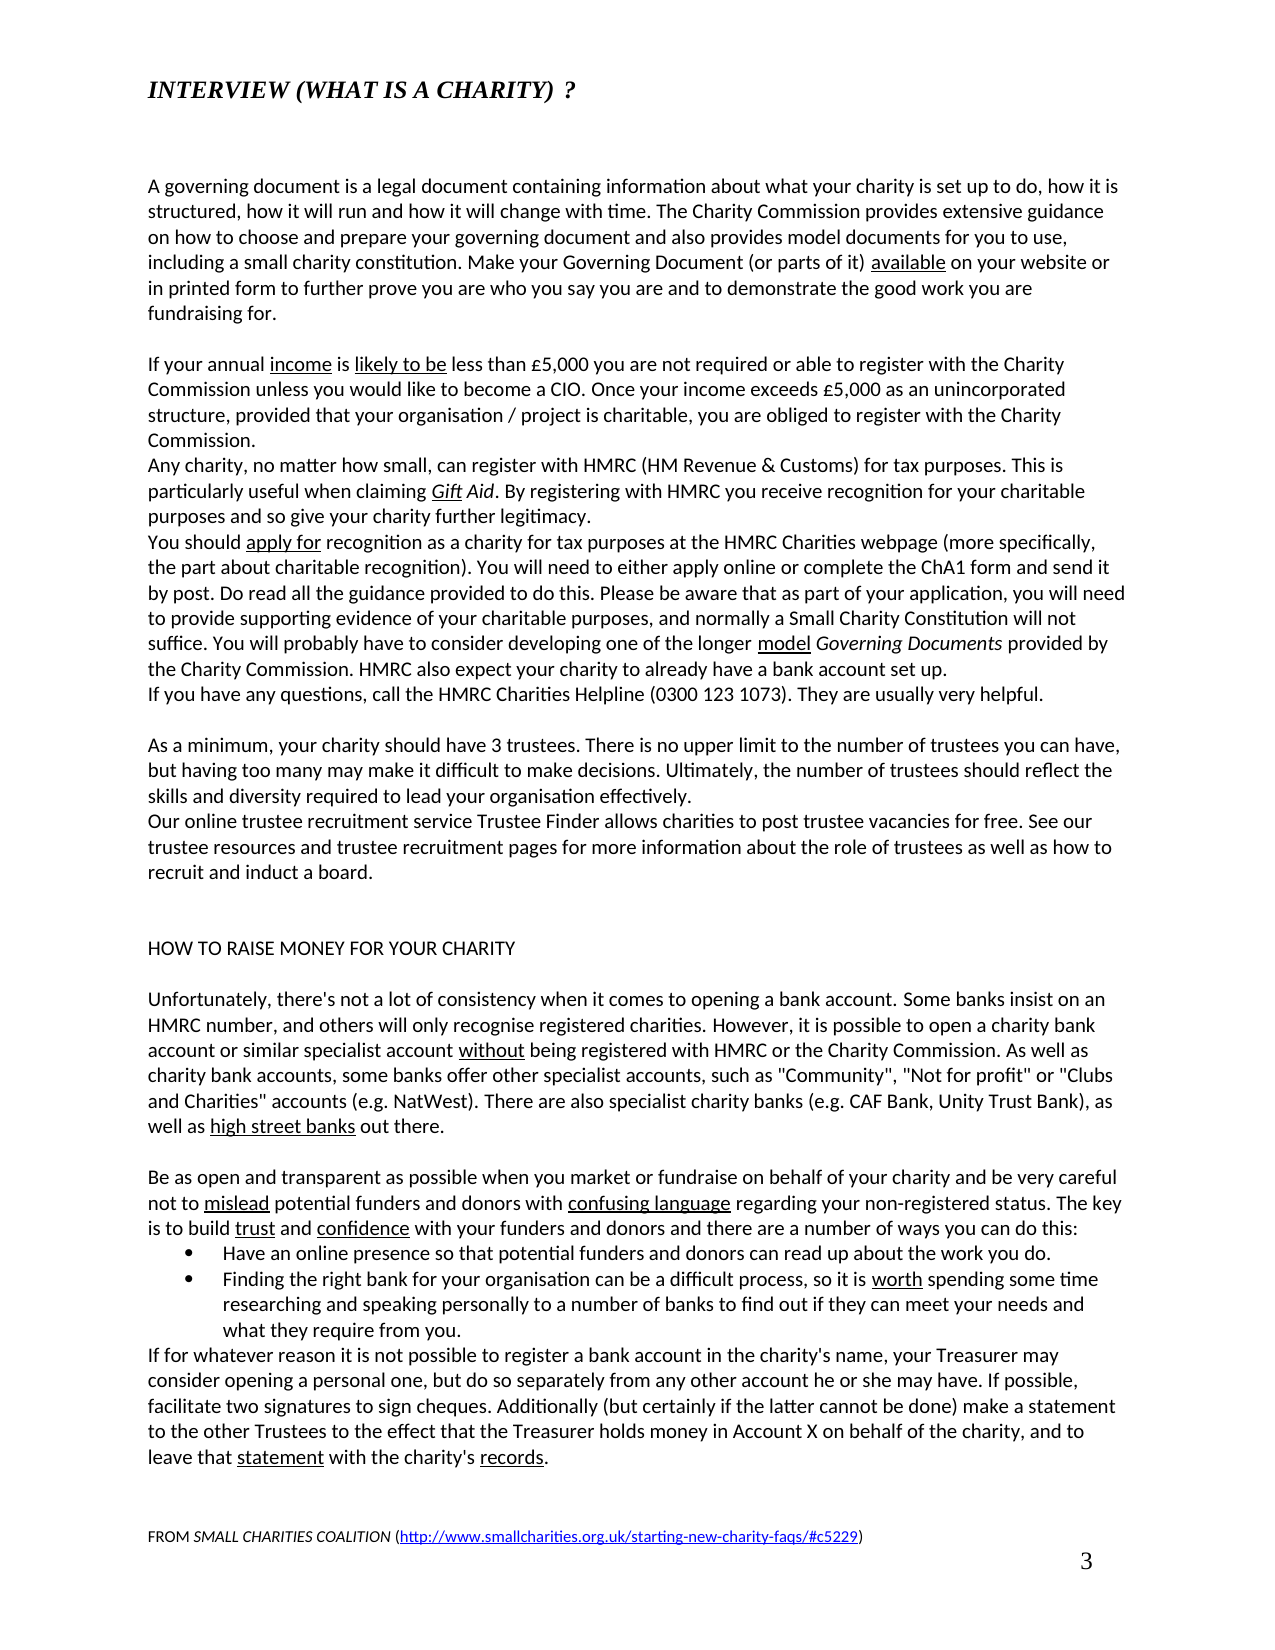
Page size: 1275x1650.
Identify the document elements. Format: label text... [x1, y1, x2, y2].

text Our online trustee recruitment service Trustee Finder allows charities to post trustee vacancies for free. See our trustee resources and trustee recruitment pages for more information about the role of trustees as well as how to recruit and induct a board. [148, 808, 1127, 885]
text A governing document is a legal document containing information about what your charity is set up to do, how it is structured, how it will run and how it will change with time. The Charity Commission provides extensive guidance on how to choose and prepare your governing document and also provides model documents for you to use, including a small charity constitution. Make your Governing Document (or parts of it) available on your website or in printed form to further prove you are who you say you are and to demonstrate the good work you are fundraising for. [148, 173, 1127, 326]
list Have an online presence so that potential funders and donors can read up about the work you do. [185, 1241, 1127, 1266]
text Be as open and transparent as possible when you market or fundraise on behalf of your charity and be very careful not to mislead potential funders and donors with confusing language regarding your non-registered status. The key is to build trust and confidence with your funders and donors and there are a number of ways you can do this: [148, 1164, 1127, 1241]
text Any charity, no matter how small, can register with HMRC (HM Revenue & Customs) for tax purposes. This is particularly useful when claiming Gift Aid. By registering with HMRC you receive recognition for your charitable purposes and so give your charity further legitimacy. [148, 453, 1127, 529]
list Finding the right bank for your organisation can be a difficult process, so it is worth spending some time researching and speaking personally to a number of banks to find out if they can meet your needs and what they require from you. [185, 1266, 1127, 1342]
text If you have any questions, call the HMRC Charities Helpline (0300 123 1073). They are usually very helpful. [148, 681, 1127, 707]
text If your annual income is likely to be less than £5,000 you are not required or able to register with the Charity Commission unless you would like to become a CIO. Once your income exceeds £5,000 as an unincorporated structure, provided that your organisation / project is charitable, you are obliged to register with the Charity Commission. [148, 351, 1127, 453]
text You should apply for recognition as a charity for tax purposes at the HMRC Charities webpage (more specifically, the part about charitable recognition). You will need to either apply online or complete the ChA1 form and send it by post. Do read all the guidance provided to do this. Please be aware that as part of your application, you will need to provide supporting evidence of your charitable purposes, and normally a Small Charity Constitution will not suffice. You will probably have to consider developing one of the longer model Governing Documents provided by the Charity Commission. HMRC also expect your charity to already have a bank account set up. [148, 529, 1127, 681]
text HOW TO RAISE MONEY FOR YOUR CHARITY [148, 936, 1127, 961]
text Unfortunately, there's not a lot of consistency when it comes to opening a bank account. Some banks insist on an HMRC number, and others will only recognise registered charities. However, it is possible to open a charity bank account or similar specialist account without being registered with HMRC or the Charity Commission. As well as charity bank accounts, some banks offer other specialist accounts, such as "Community", "Not for profit" or "Clubs and Charities" accounts (e.g. NatWest). There are also specialist charity banks (e.g. CAF Bank, Unity Trust Bank), as well as high street banks out there. [148, 986, 1127, 1139]
text As a minimum, your charity should have 3 trustees. There is no upper limit to the number of trustees you can have, but having too many may make it difficult to make decisions. Ultimately, the number of trustees should reflect the skills and diversity required to lead your organisation effectively. [148, 732, 1127, 808]
text If for whatever reason it is not possible to register a bank account in the charity's name, your Treasurer may consider opening a personal one, but do so separately from any other account he or she may have. If possible, facilitate two signatures to sign cheques. Additionally (but certainly if the latter cannot be done) make a statement to the other Trustees to the effect that the Treasurer holds money in Account X on behalf of the charity, and to leave that statement with the charity's records. [148, 1342, 1127, 1469]
